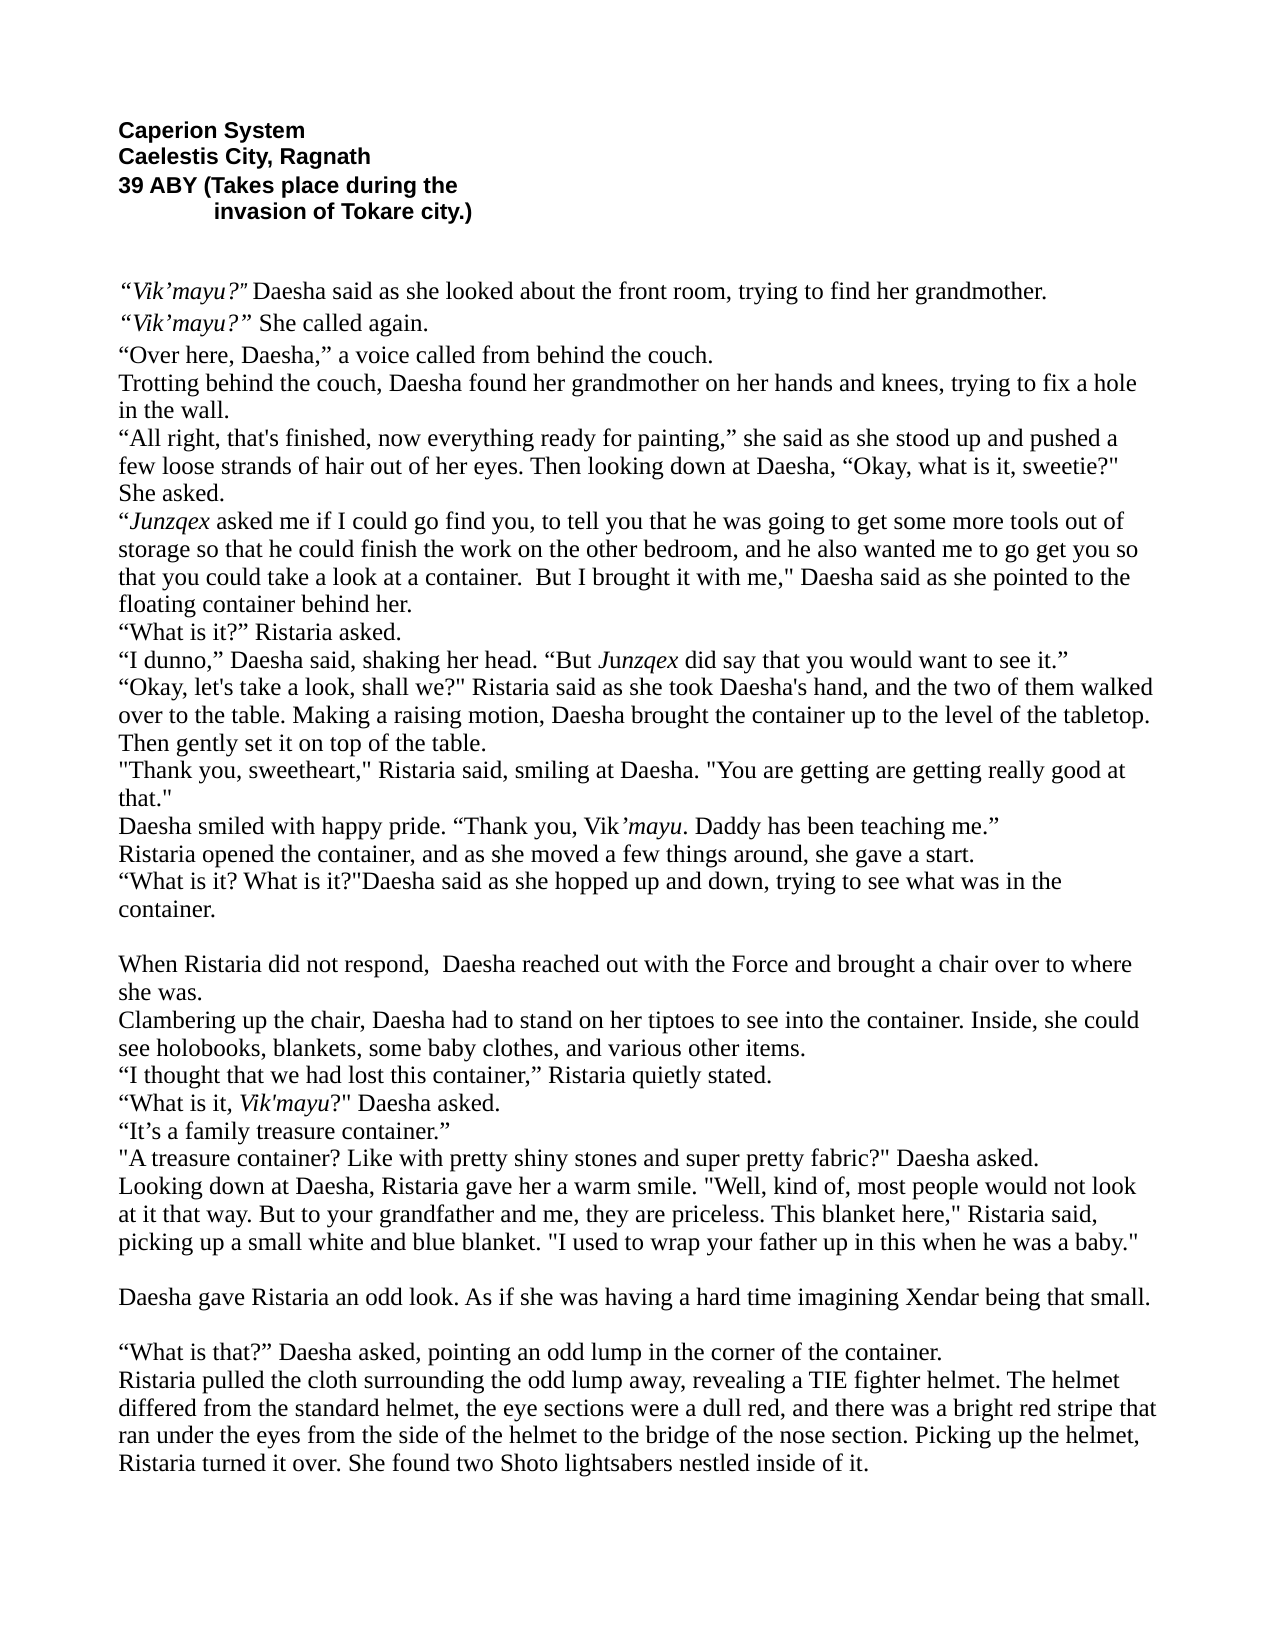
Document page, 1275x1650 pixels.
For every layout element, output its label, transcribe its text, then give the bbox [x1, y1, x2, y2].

text Daesha smiled with happy pride. “Thank you, Vik’mayu. Daddy has been teaching me.” [118, 812, 1157, 840]
text When Ristaria did not respond, Daesha reached out with the Force and brought a chair over to where she was. [118, 951, 1157, 1006]
text 39 ABY (Takes place during the [118, 173, 1157, 199]
text “What is it, Vik'mayu?" Daesha asked. [118, 1089, 1157, 1117]
text “Over here, Daesha,” a voice called from behind the couch. [118, 341, 1157, 369]
text Ristaria opened the container, and as she moved a few things around, she gave a start. [118, 840, 1157, 867]
text Caelestis City, Ragnath [118, 144, 1157, 169]
text “I thought that we had lost this container,” Ristaria quietly stated. [118, 1061, 1157, 1089]
text “What is that?” Daesha asked, pointing an odd lump in the corner of the container. [118, 1338, 1157, 1366]
text “Vik’mayu?” She called again. [118, 309, 1157, 337]
text Trotting behind the couch, Daesha found her grandmother on her hands and knees, trying to fix a hole in the wall. [118, 369, 1157, 424]
text Caperion System [118, 118, 1157, 144]
text “What is it? What is it?"Daesha said as she hopped up and down, trying to see what was in the container. [118, 867, 1157, 923]
text “All right, that's finished, now everything ready for painting,” she said as she stood up and pushed a few loose strands of hair out of her eyes. Then looking down at Daesha, “Okay, what is it, sweetie?" She asked. [118, 424, 1157, 507]
text Daesha gave Ristaria an odd look. As if she was having a hard time imagining Xendar being that small. [118, 1283, 1157, 1311]
text “Junzqex asked me if I could go find you, to tell you that he was going to get some more tools out of storage so that he could finish the work on the other bedroom, and he also wanted me to go get you so that you could take a look at a container. But I brought it with me," Daesha said as she pointed to the floating container behind her. [118, 507, 1157, 618]
text “Vik’mayu?” Daesha said as she looked about the front room, trying to find her grandmother. [118, 277, 1157, 305]
text Clambering up the chair, Daesha had to stand on her tiptoes to see into the container. Inside, she could see holobooks, blankets, some baby clothes, and various other items. [118, 1006, 1157, 1061]
text Ristaria pulled the cloth surrounding the odd lump away, revealing a TIE fighter helmet. The helmet differed from the standard helmet, the eye sections were a dull red, and there was a bright red stripe that ran under the eyes from the side of the helmet to the bridge of the nose section. Picking up the helmet, Ristaria turned it over. She found two Shoto lightsabers nestled inside of it. [118, 1366, 1157, 1477]
text “It’s a family treasure container.” [118, 1117, 1157, 1144]
text invasion of Tokare city.) [118, 199, 1157, 224]
text “What is it?” Ristaria asked. [118, 618, 1157, 646]
text Looking down at Daesha, Ristaria gave her a warm smile. "Well, kind of, most people would not look at it that way. But to your grandfather and me, they are priceless. This blanket here," Ristaria said, picking up a small white and blue blanket. "I used to wrap your father up in this when he was a baby." [118, 1172, 1157, 1255]
text “Okay, let's take a look, shall we?" Ristaria said as she took Daesha's hand, and the two of them walked over to the table. Making a raising motion, Daesha brought the container up to the level of the tabletop. Then gently set it on top of the table. [118, 673, 1157, 757]
text "A treasure container? Like with pretty shiny stones and super pretty fabric?" Daesha asked. [118, 1144, 1157, 1172]
text “I dunno,” Daesha said, shaking her head. “But Junzqex did say that you would want to see it.” [118, 646, 1157, 673]
text "Thank you, sweetheart," Ristaria said, smiling at Daesha. "You are getting are getting really good at that." [118, 757, 1157, 812]
